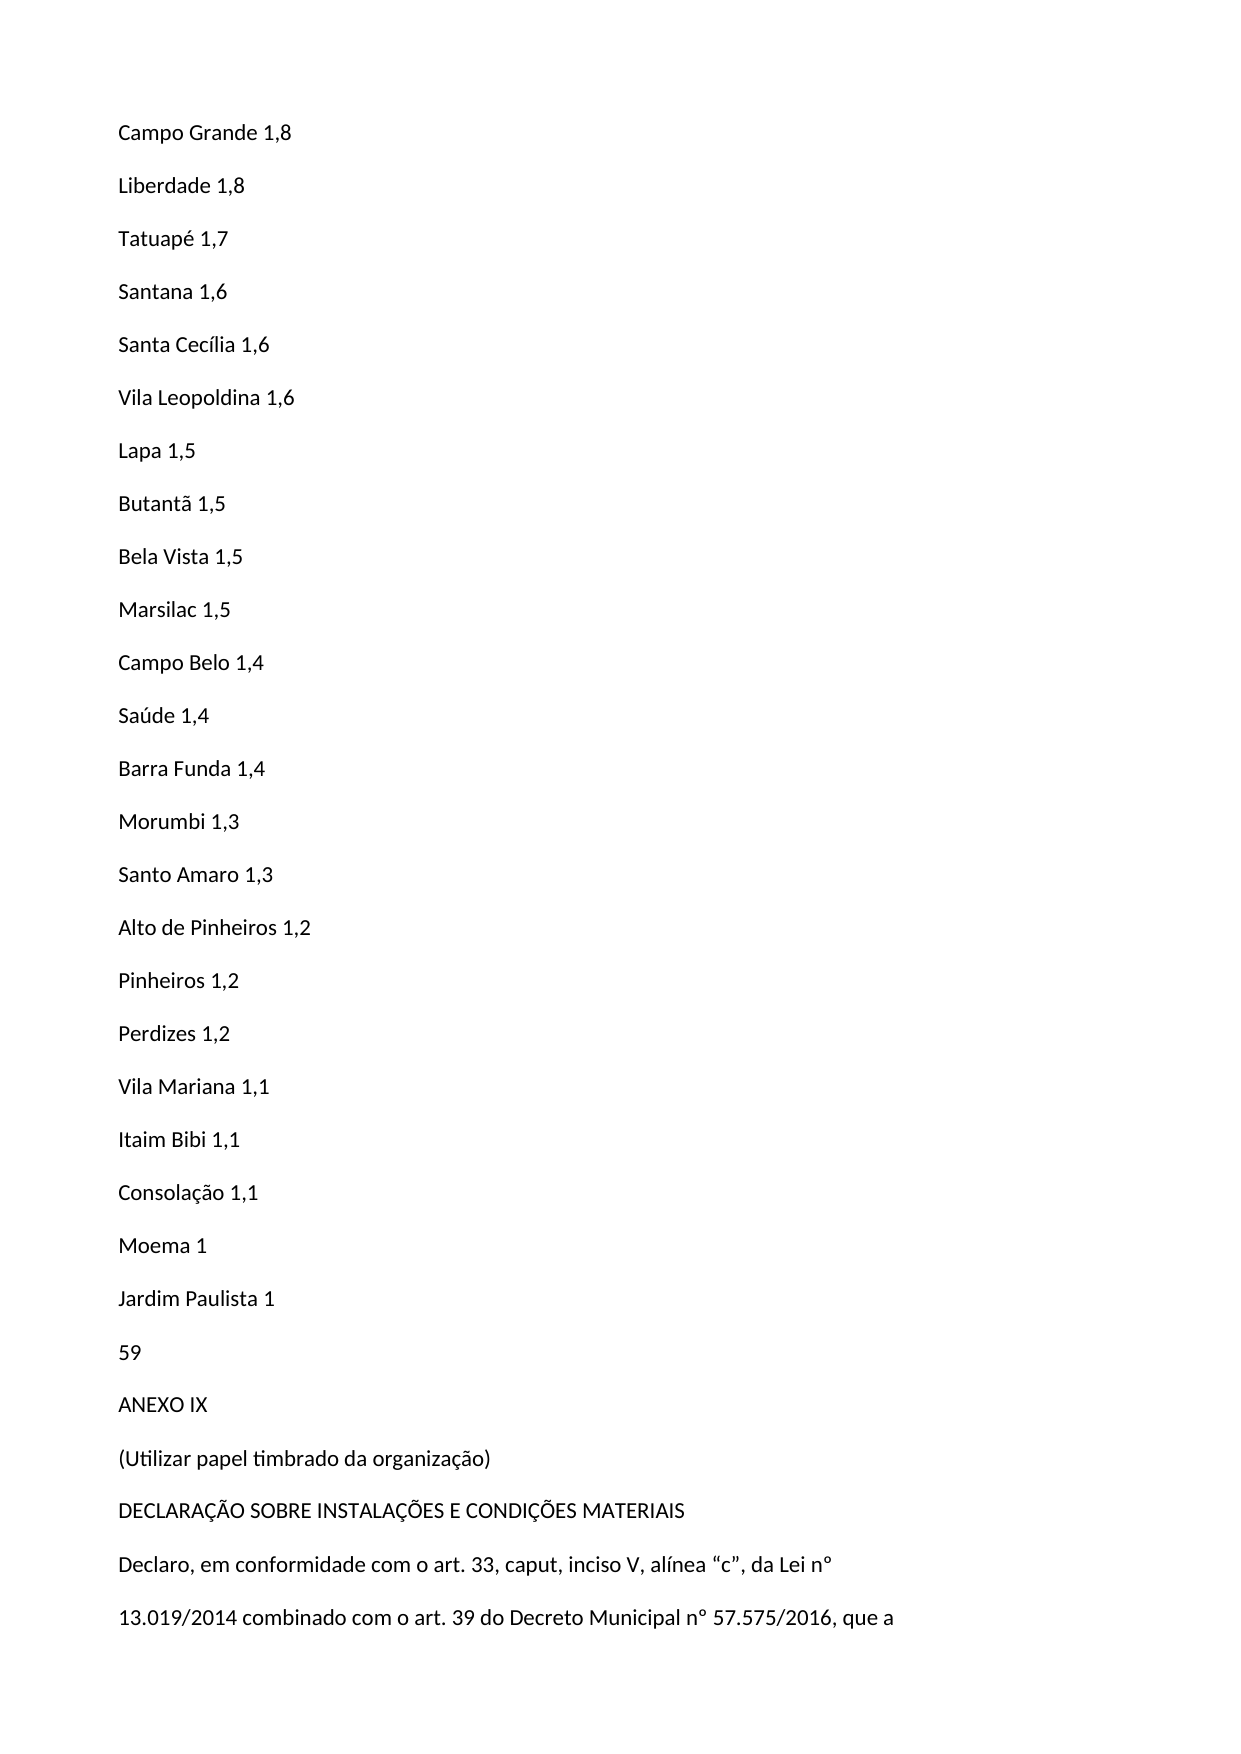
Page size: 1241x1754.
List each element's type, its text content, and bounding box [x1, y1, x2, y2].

text Pinheiros 1,2 [118, 966, 1122, 994]
text (Utilizar papel timbrado da organização) [118, 1444, 1122, 1472]
text Moema 1 [118, 1232, 1122, 1259]
text Itaim Bibi 1,1 [118, 1126, 1122, 1153]
text Alto de Pinheiros 1,2 [118, 913, 1122, 941]
text Butantã 1,5 [118, 489, 1122, 517]
text Liberdade 1,8 [118, 171, 1122, 199]
text Morumbi 1,3 [118, 807, 1122, 835]
text Barra Funda 1,4 [118, 754, 1122, 782]
text Campo Belo 1,4 [118, 648, 1122, 676]
text Tatuapé 1,7 [118, 224, 1122, 252]
text 13.019/2014 combinado com o art. 39 do Decreto Municipal nº 57.575/2016, que a [118, 1603, 1122, 1631]
text Vila Leopoldina 1,6 [118, 383, 1122, 411]
text Santa Cecília 1,6 [118, 330, 1122, 358]
text Marsilac 1,5 [118, 595, 1122, 623]
text Saúde 1,4 [118, 701, 1122, 729]
text Perdizes 1,2 [118, 1019, 1122, 1047]
text 59 [118, 1338, 1122, 1366]
text Jardim Paulista 1 [118, 1284, 1122, 1313]
text Lapa 1,5 [118, 436, 1122, 464]
text Bela Vista 1,5 [118, 542, 1122, 570]
text Vila Mariana 1,1 [118, 1072, 1122, 1101]
text Santo Amaro 1,3 [118, 860, 1122, 888]
text Santana 1,6 [118, 277, 1122, 305]
text DECLARAÇÃO SOBRE INSTALAÇÕES E CONDIÇÕES MATERIAIS [118, 1497, 1122, 1525]
text ANEXO IX [118, 1391, 1122, 1419]
text Consolação 1,1 [118, 1178, 1122, 1207]
text Campo Grande 1,8 [118, 118, 1122, 146]
text Declaro, em conformidade com o art. 33, caput, inciso V, alínea “c”, da Lei nº [118, 1550, 1122, 1578]
